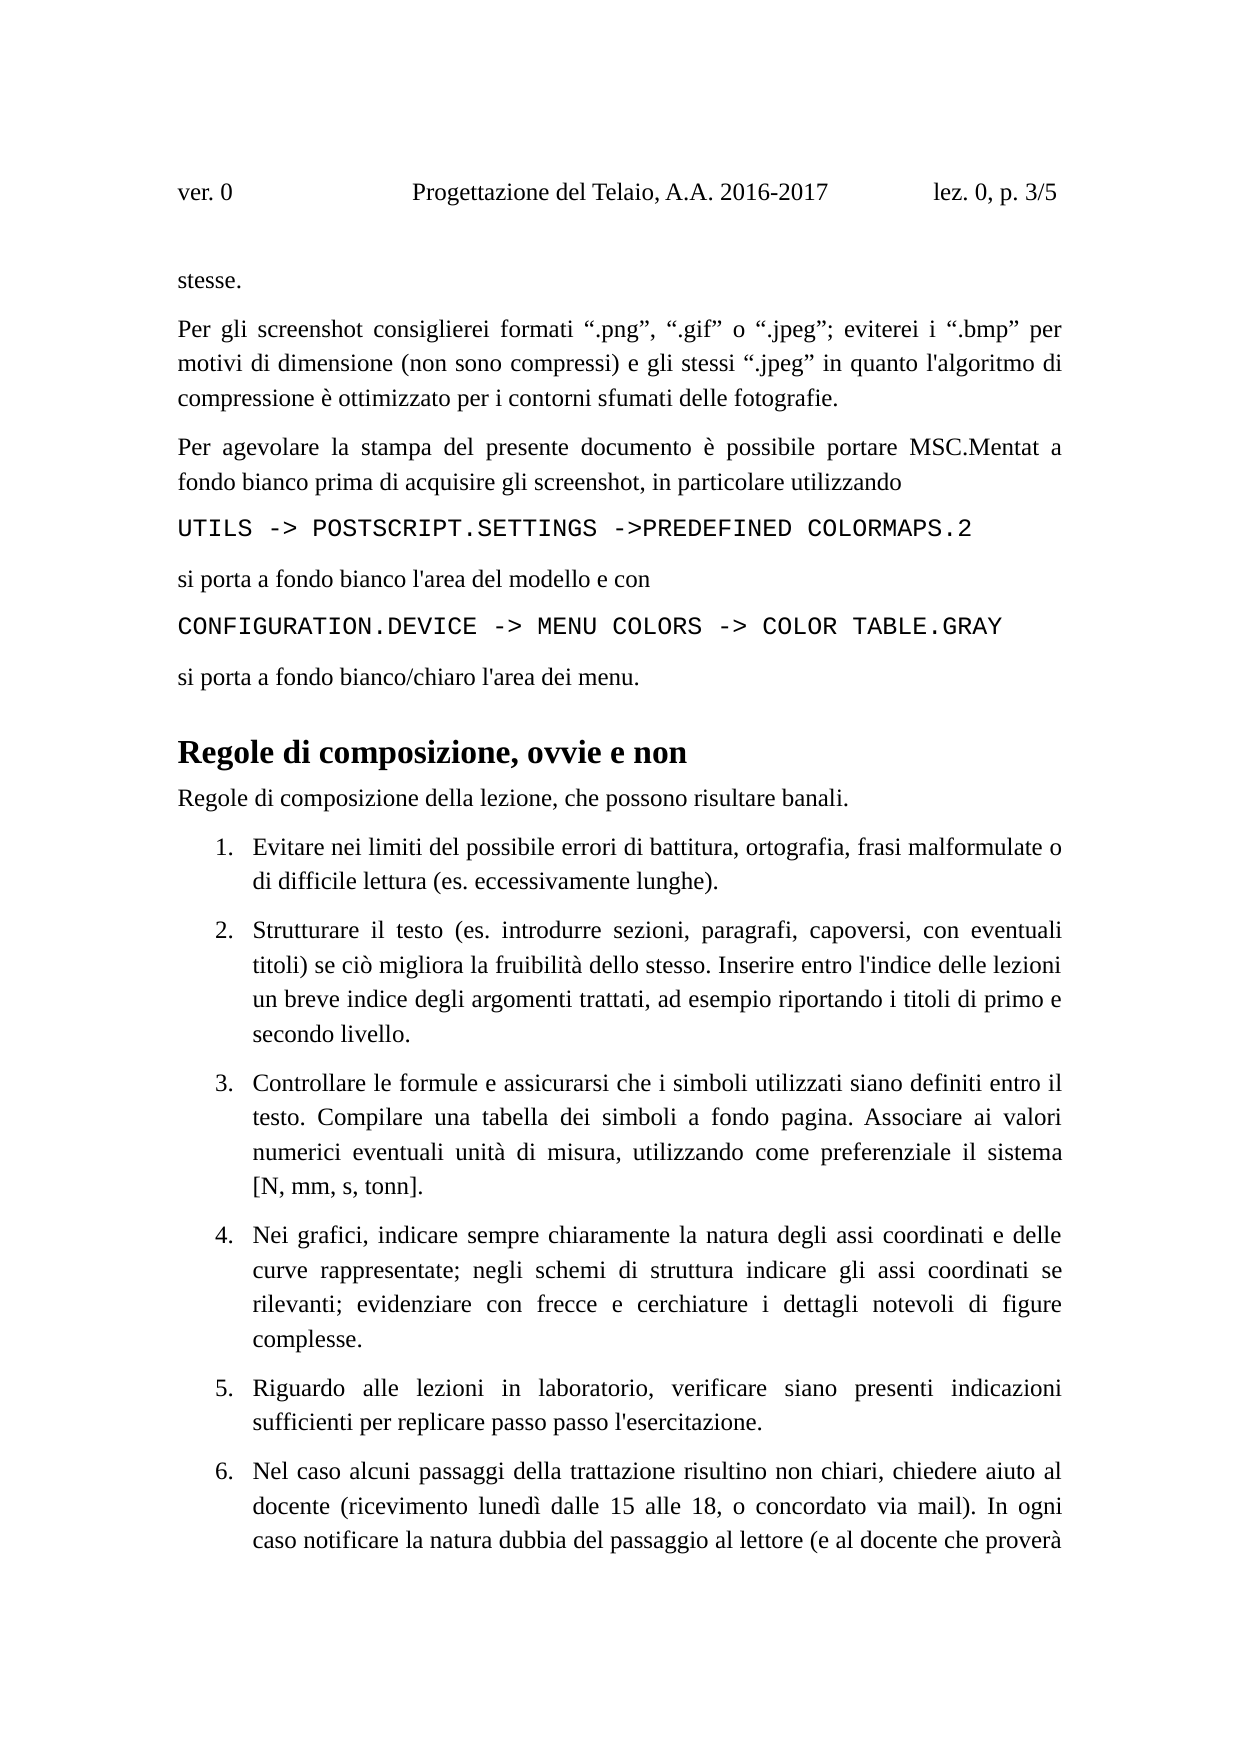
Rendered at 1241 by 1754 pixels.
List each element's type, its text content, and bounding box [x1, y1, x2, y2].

list Nei grafici, indicare sempre chiaramente la natura degli assi coordinati e delle curve rappresentate; negli schemi di struttura indicare gli assi coordinati se rilevanti; evidenziare con frecce e cerchiature i dettagli notevoli di figure complesse. [215, 1220, 1063, 1353]
text stesse. [177, 265, 1063, 294]
list Controllare le formule e assicurarsi che i simboli utilizzati siano definiti entro il testo. Compilare una tabella dei simboli a fondo pagina. Associare ai valori numerici eventuali unità di misura, utilizzando come preferenziale il sistema [N, mm, s, tonn]. [215, 1068, 1063, 1200]
list Evitare nei limiti del possibile errori di battitura, ortografia, frasi malformulate o di difficile lettura (es. eccessivamente lunghe). [215, 832, 1063, 895]
subtitle Regole di composizione, ovvie e non [177, 732, 1063, 770]
text CONFIGURATION.DEVICE -> MENU COLORS -> COLOR TABLE.GRAY [177, 613, 1063, 642]
list Strutturare il testo (es. introdurre sezioni, paragrafi, capoversi, con eventuali titoli) se ciò migliora la fruibilità dello stesso. Inserire entro l'indice delle lezioni un breve indice degli argomenti trattati, ad esempio riportando i titoli di primo e secondo livello. [215, 915, 1063, 1048]
text Per agevolare la stampa del presente documento è possibile portare MSC.Mentat a fondo bianco prima di acquisire gli screenshot, in particolare utilizzando [177, 432, 1063, 495]
text Regole di composizione della lezione, che possono risultare banali. [177, 783, 1063, 812]
text UTILS -> POSTSCRIPT.SETTINGS ->PREDEFINED COLORMAPS.2 [177, 516, 1063, 544]
text Per gli screenshot consiglierei formati “.png”, “.gif” o “.jpeg”; eviterei i “.bmp” per motivi di dimensione (non sono compressi) e gli stessi “.jpeg” in quanto l'algoritmo di compressione è ottimizzato per i contorni sfumati delle fotografie. [177, 314, 1063, 412]
text si porta a fondo bianco/chiaro l'area dei menu. [177, 662, 1063, 691]
text si porta a fondo bianco l'area del modello e con [177, 564, 1063, 593]
list Riguardo alle lezioni in laboratorio, verificare siano presenti indicazioni sufficienti per replicare passo passo l'esercitazione. [215, 1373, 1063, 1436]
list Nel caso alcuni passaggi della trattazione risultino non chiari, chiedere aiuto al docente (ricevimento lunedì dalle 15 alle 18, o concordato via mail). In ogni caso notificare la natura dubbia del passaggio al lettore (e al docente che proverà [215, 1456, 1063, 1554]
